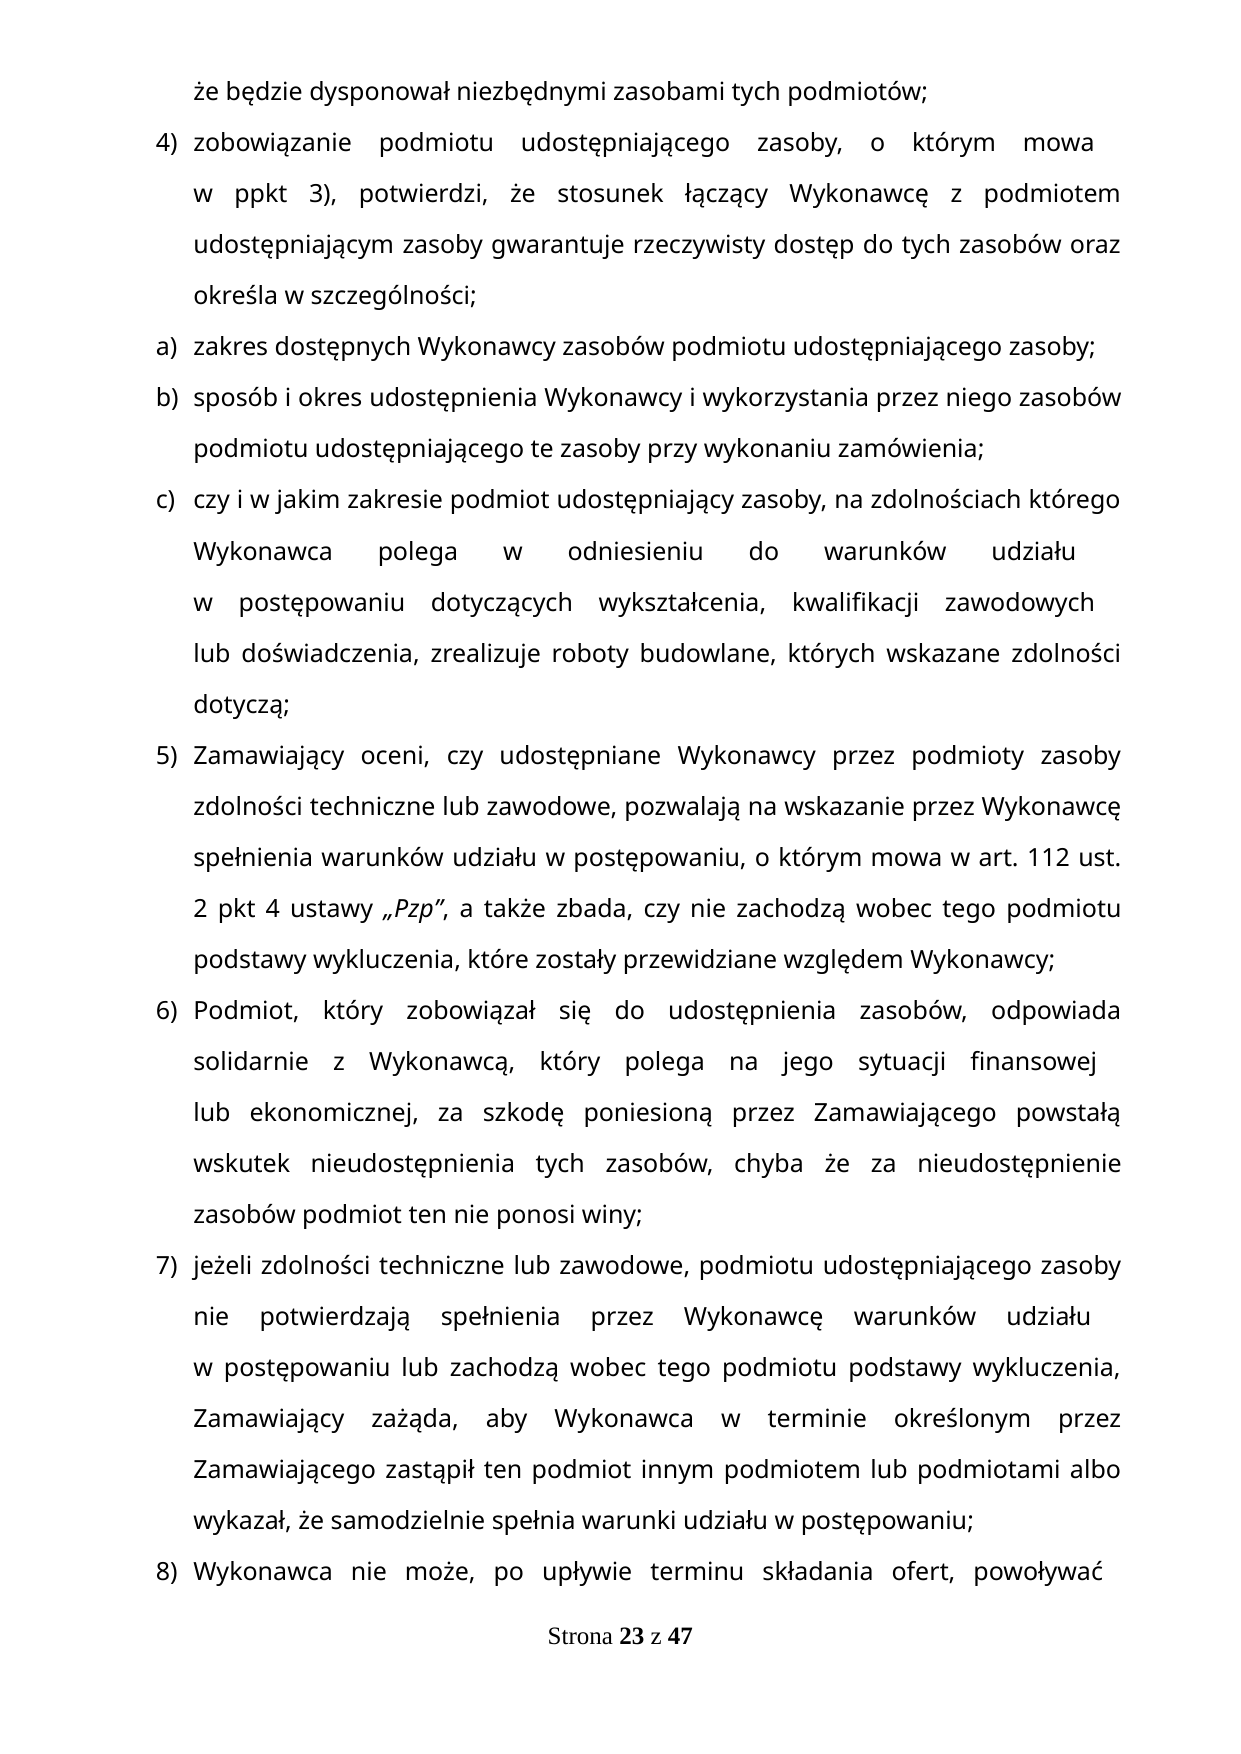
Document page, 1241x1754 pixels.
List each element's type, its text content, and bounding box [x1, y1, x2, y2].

list czy i w jakim zakresie podmiot udostępniający zasoby, na zdolnościach którego Wykonawca polega w odniesieniu do warunków udziału w postępowaniu dotyczących wykształcenia, kwalifikacji zawodowych lub doświadczenia, zrealizuje roboty budowlane, których wskazane zdolności dotyczą; [156, 482, 1122, 720]
list że będzie dysponował niezbędnymi zasobami tych podmiotów; [156, 74, 1122, 108]
list Podmiot, który zobowiązał się do udostępnienia zasobów, odpowiada solidarnie z Wykonawcą, który polega na jego sytuacji finansowej lub ekonomicznej, za szkodę poniesioną przez Zamawiającego powstałą wskutek nieudostępnienia tych zasobów, chyba że za nieudostępnienie zasobów podmiot ten nie ponosi winy; [156, 992, 1122, 1231]
list jeżeli zdolności techniczne lub zawodowe, podmiotu udostępniającego zasoby nie potwierdzają spełnienia przez Wykonawcę warunków udziału w postępowaniu lub zachodzą wobec tego podmiotu podstawy wykluczenia, Zamawiający zażąda, aby Wykonawca w terminie określonym przez Zamawiającego zastąpił ten podmiot innym podmiotem lub podmiotami albo wykazał, że samodzielnie spełnia warunki udziału w postępowaniu; [156, 1248, 1122, 1537]
list Wykonawca nie może, po upływie terminu składania ofert, powoływać [156, 1554, 1122, 1588]
list zobowiązanie podmiotu udostępniającego zasoby, o którym mowa w ppkt 3), potwierdzi, że stosunek łączący Wykonawcę z podmiotem udostępniającym zasoby gwarantuje rzeczywisty dostęp do tych zasobów oraz określa w szczególności; [156, 125, 1122, 312]
list sposób i okres udostępnienia Wykonawcy i wykorzystania przez niego zasobów podmiotu udostępniającego te zasoby przy wykonaniu zamówienia; [156, 380, 1122, 465]
list zakres dostępnych Wykonawcy zasobów podmiotu udostępniającego zasoby; [156, 329, 1122, 363]
list Zamawiający oceni, czy udostępniane Wykonawcy przez podmioty zasoby zdolności techniczne lub zawodowe, pozwalają na wskazanie przez Wykonawcę spełnienia warunków udziału w postępowaniu, o którym mowa w art. 112 ust. 2 pkt 4 ustawy „Pzp”, a także zbada, czy nie zachodzą wobec tego podmiotu podstawy wykluczenia, które zostały przewidziane względem Wykonawcy; [156, 737, 1122, 976]
